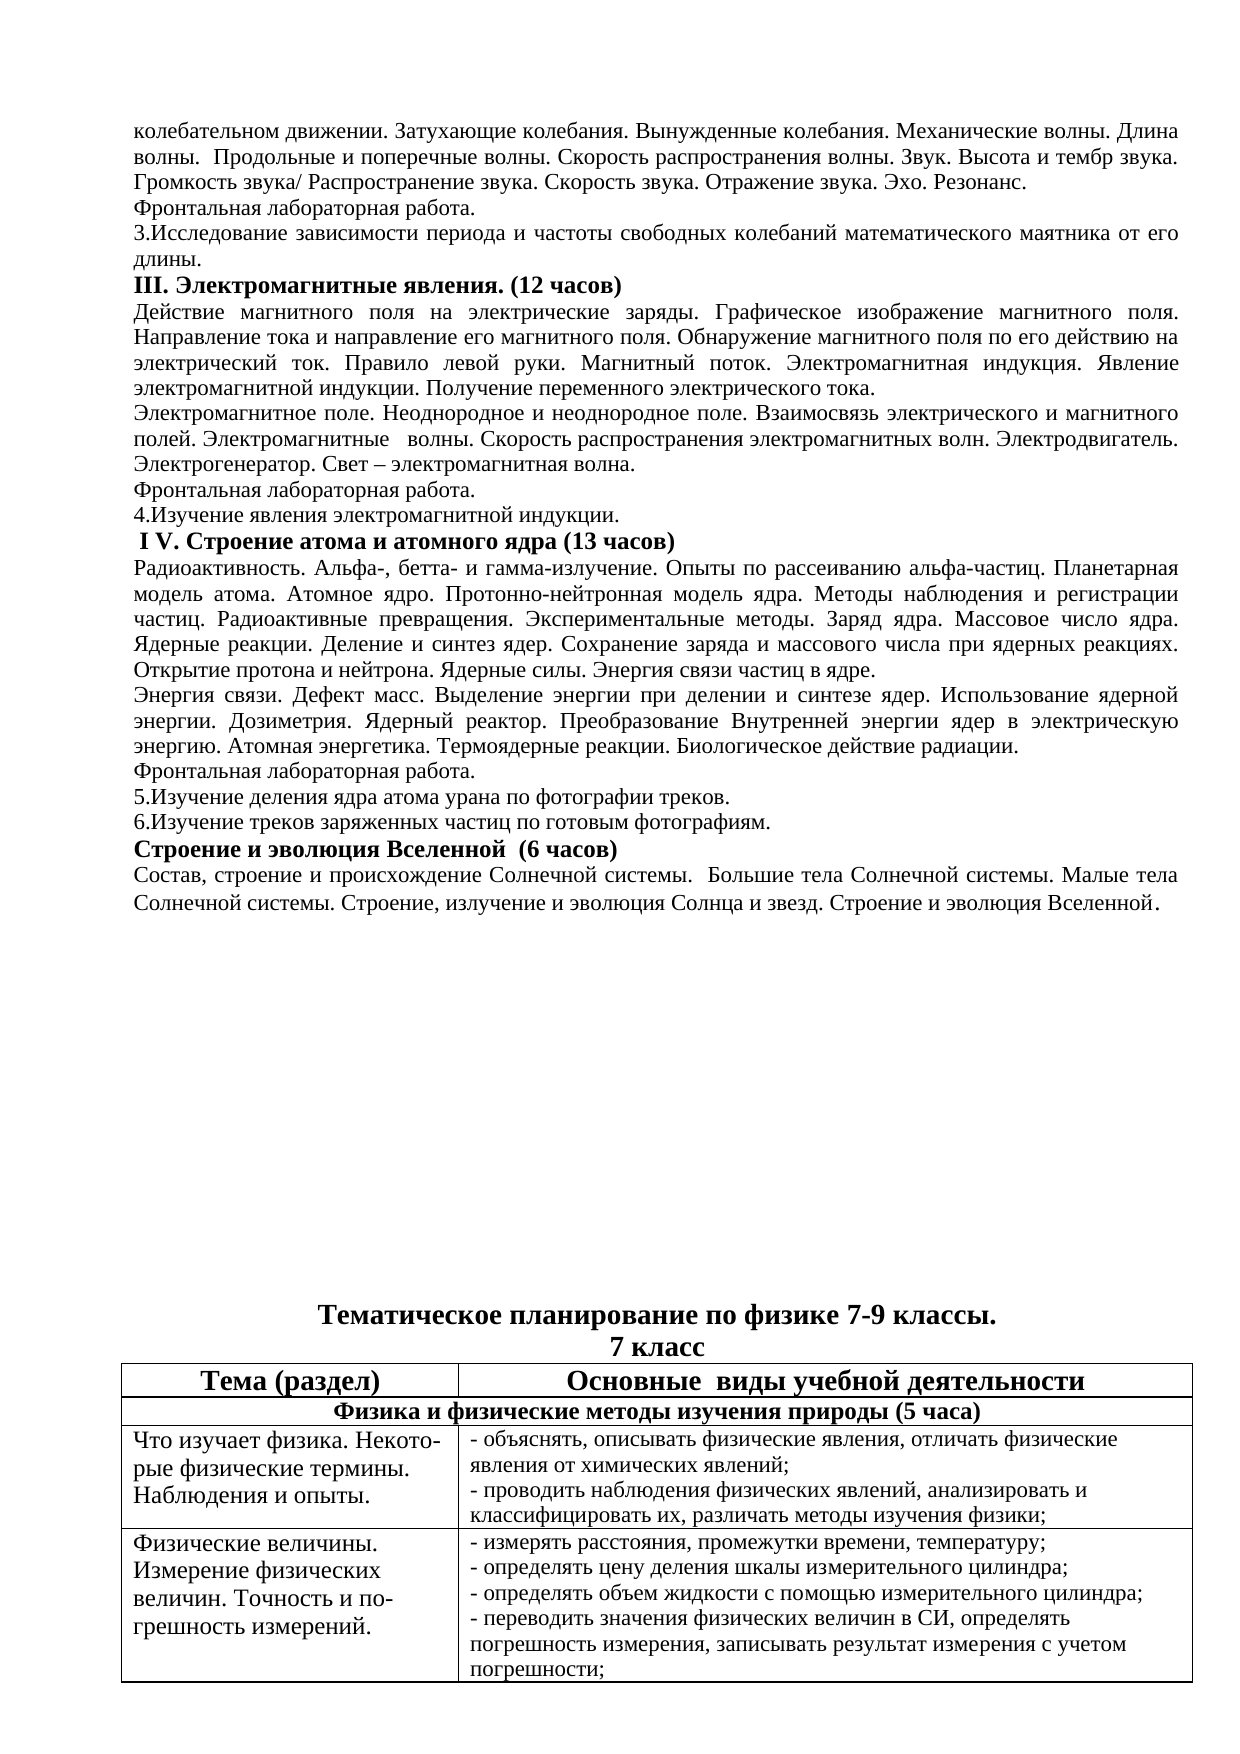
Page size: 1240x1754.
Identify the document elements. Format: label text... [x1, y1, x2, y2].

table_cell Физические величины. Измерение физических величин. Точность и по­грешность измере­ний. [122, 1529, 458, 1681]
text Тематическое планирование по физике 7-9 классы. [133, 1298, 1181, 1331]
text Действие магнитного поля на электрические заряды. Графическое изображение магнитного поля. Направление тока и направление его магнитного поля. Обнаружение магнитного поля по его действию на электрический ток. Правило левой руки. Магнитный поток. Электромагнитная индукция. Явление электромагнитной индукции. Получение переменного электрического тока. [133, 299, 1181, 400]
text Фронтальная лабораторная работа. [133, 195, 1181, 220]
text Фронтальная лабораторная работа. [133, 477, 1181, 502]
text I V. Строение атома и атомного ядра (13 часов) [133, 527, 1181, 555]
text III. Электромагнитные явления. (12 часов) [133, 271, 1181, 299]
table_header Основные виды учебной деятельности [459, 1364, 1192, 1396]
text 3.Исследование зависимости периода и частоты свободных колебаний математического маятника от его длины. [133, 220, 1181, 271]
table_cell Что изучает физика. Некото­рые физические термины. Наблю­дения и опыты. [122, 1426, 458, 1528]
text Состав, строение и происхождение Солнечной системы. Большие тела Солнечной системы. Малые тела Солнечной системы. Строение, излучение и эволюция Солнца и звезд. Строение и эволюция Вселенной. [133, 862, 1181, 916]
table_cell - измерять расстояния, промежутки времени, температуру; - определять цену деления шкалы из­мерительного цилиндра; - определять объем жидкости с по­мощью измерительного цилиндра; - переводить значения физических ве­личин в СИ, определять погрешность измерения, записывать результат изме­рения с учетом погрешности; [459, 1529, 1192, 1681]
table_cell - объяснять, описывать физические явления, отличать физические явления от химических явлений; - проводить наблюдения физических явлений, анализировать и классифици­ровать их, различать методы изучения физики; [459, 1426, 1192, 1528]
text Строение и эволюция Вселенной (6 часов) [133, 835, 1181, 862]
text 6.Изучение треков заряженных частиц по готовым фотографиям. [133, 809, 1181, 835]
text 5.Изучение деления ядра атома урана по фотографии треков. [133, 784, 1181, 809]
table_cell Физика и физические методы изучения природы (5 часа) [122, 1398, 1192, 1425]
text Фронтальная лабораторная работа. [133, 758, 1181, 784]
text Энергия связи. Дефект масс. Выделение энергии при делении и синтезе ядер. Использование ядерной энергии. Дозиметрия. Ядерный реактор. Преобразование Внутренней энергии ядер в электрическую энергию. Атомная энергетика. Термоядерные реакции. Биологическое действие радиации. [133, 682, 1181, 758]
text 4.Изучение явления электромагнитной индукции. [133, 502, 1181, 527]
text колебательном движении. Затухающие колебания. Вынужденные колебания. Механические волны. Длина волны. Продольные и поперечные волны. Скорость распространения волны. Звук. Высота и тембр звука. Громкость звука/ Распространение звука. Скорость звука. Отражение звука. Эхо. Резонанс. [133, 118, 1181, 195]
text Радиоактивность. Альфа-, бетта- и гамма-излучение. Опыты по рассеиванию альфа-частиц. Планетарная модель атома. Атомное ядро. Протонно-нейтронная модель ядра. Методы наблюдения и регистрации частиц. Радиоактивные превращения. Экспериментальные методы. Заряд ядра. Массовое число ядра. Ядерные реакции. Деление и синтез ядер. Сохранение заряда и массового числа при ядерных реакциях. Открытие протона и нейтрона. Ядерные силы. Энергия связи частиц в ядре. [133, 555, 1181, 682]
text 7 класс [133, 1331, 1181, 1363]
text Электромагнитное поле. Неоднородное и неоднородное поле. Взаимосвязь электрического и магнитного полей. Электромагнитные волны. Скорость распространения электромагнитных волн. Электродвигатель. Электрогенератор. Свет – электромагнитная волна. [133, 400, 1181, 477]
table_header Тема (раздел) [122, 1364, 458, 1396]
